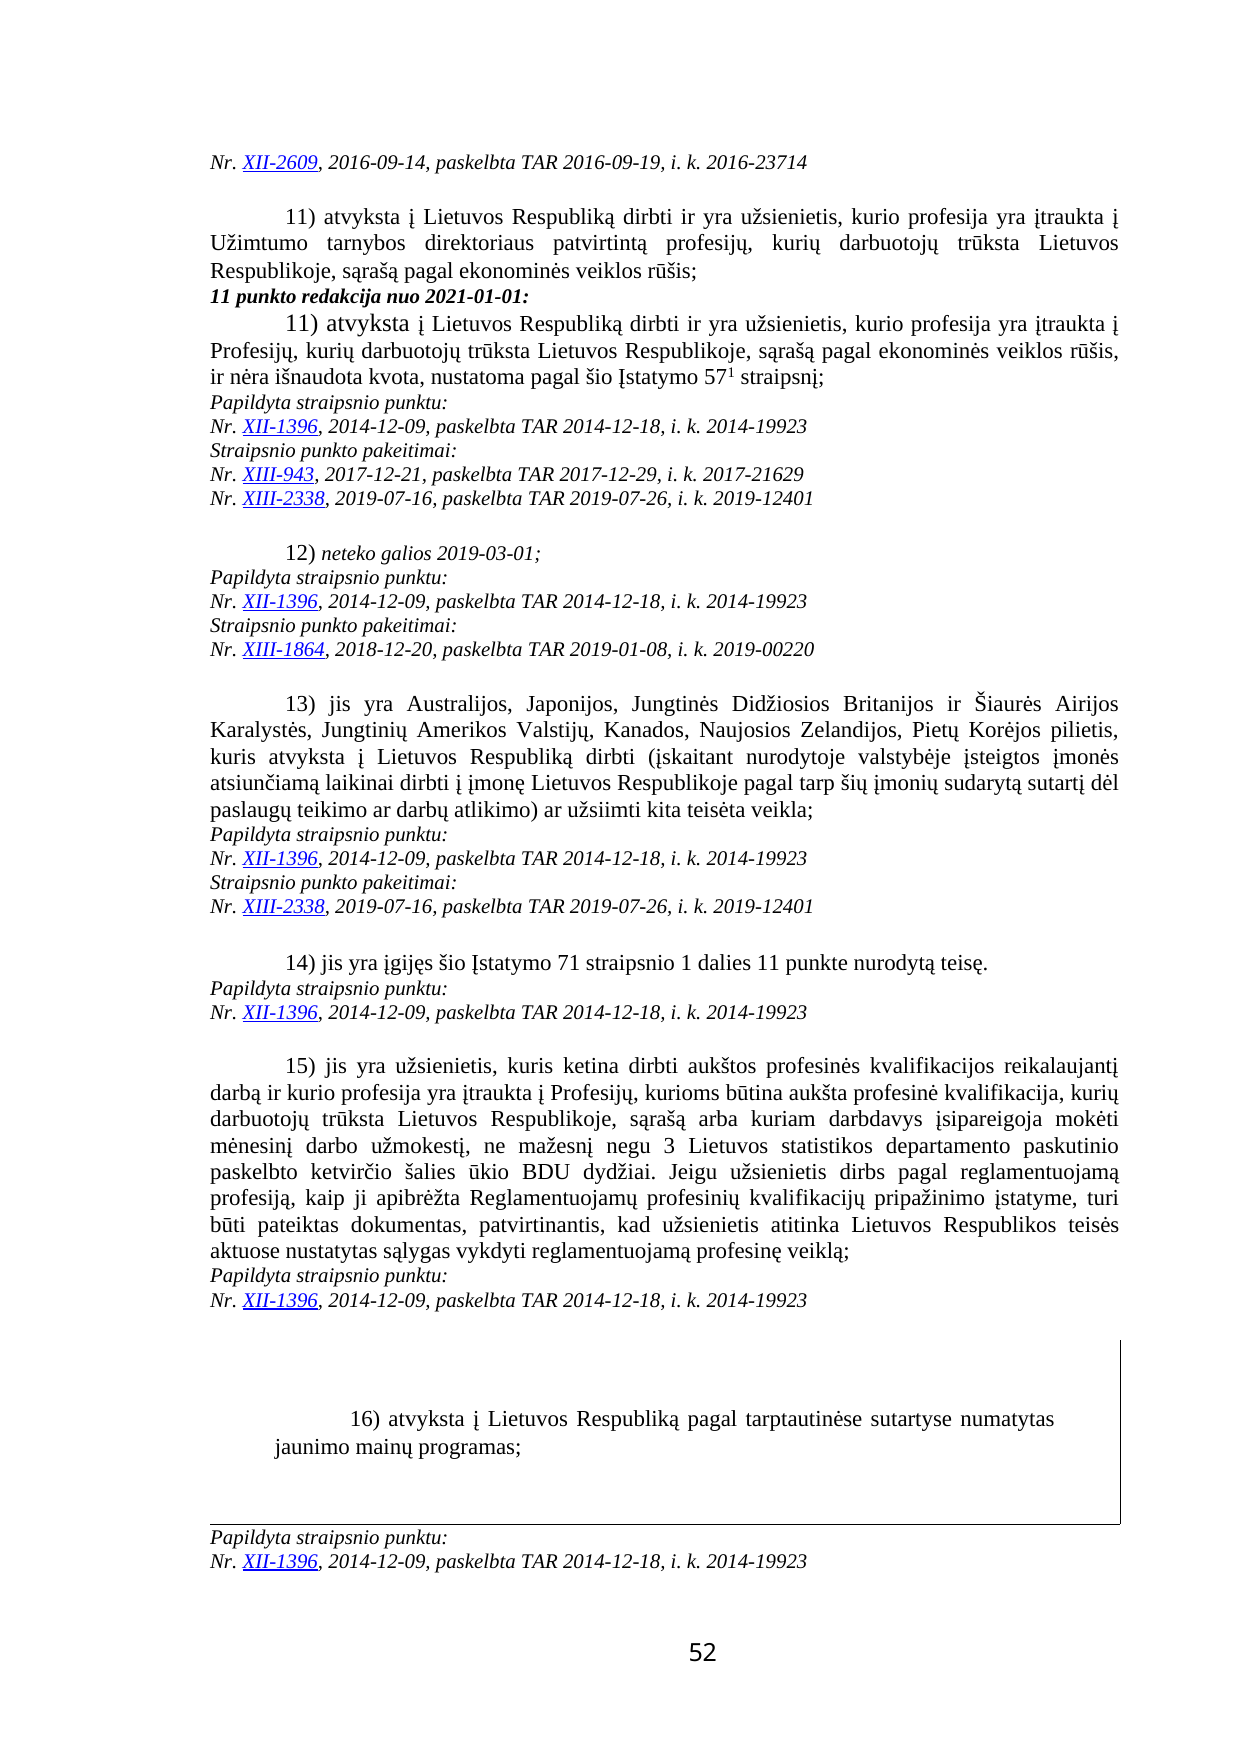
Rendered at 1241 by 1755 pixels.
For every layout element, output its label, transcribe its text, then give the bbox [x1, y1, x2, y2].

text 11) atvyksta į Lietuvos Respubliką dirbti ir yra užsienietis, kurio profesija yra įtraukta į Profesijų, kurių darbuotojų trūksta Lietuvos Respublikoje, sąrašą pagal ekonominės veiklos rūšis, ir nėra išnaudota kvota, nustatoma pagal šio Įstatymo 571 straipsnį; [210, 308, 1120, 390]
text 12) neteko galios 2019-03-01; [210, 539, 1120, 565]
text Papildyta straipsnio punktu: [210, 976, 1120, 1000]
text Nr. XII-1396, 2014-12-09, paskelbta TAR 2014-12-18, i. k. 2014-19923 [210, 1287, 1120, 1312]
text 15) jis yra užsienietis, kuris ketina dirbti aukštos profesinės kvalifikacijos reikalaujantį darbą ir kurio profesija yra įtraukta į Profesijų, kurioms būtina aukšta profesinė kvalifikacija, kurių darbuotojų trūksta Lietuvos Respublikoje, sąrašą arba kuriam darbdavys įsipareigoja mokėti mėnesinį darbo užmokestį, ne mažesnį negu 3 Lietuvos statistikos departamento paskutinio paskelbto ketvirčio šalies ūkio BDU dydžiai. Jeigu užsienietis dirbs pagal reglamentuojamą profesiją, kaip ji apibrėžta Reglamentuojamų profesinių kvalifikacijų pripažinimo įstatyme, turi būti pateiktas dokumentas, patvirtinantis, kad užsienietis atitinka Lietuvos Respublikos teisės aktuose nustatytas sąlygas vykdyti reglamentuojamą profesinę veiklą; [210, 1053, 1120, 1263]
text 14) jis yra įgijęs šio Įstatymo 71 straipsnio 1 dalies 11 punkte nurodytą teisę. [210, 947, 1120, 976]
text Papildyta straipsnio punktu: [210, 1263, 1120, 1287]
text Nr. XII-1396, 2014-12-09, paskelbta TAR 2014-12-18, i. k. 2014-19923 [210, 1549, 1120, 1573]
text 11 punkto redakcija nuo 2021-01-01: [210, 284, 1120, 308]
text 13) jis yra Australijos, Japonijos, Jungtinės Didžiosios Britanijos ir Šiaurės Airijos Karalystės, Jungtinių Amerikos Valstijų, Kanados, Naujosios Zelandijos, Pietų Korėjos pilietis, kuris atvyksta į Lietuvos Respubliką dirbti (įskaitant nurodytoje valstybėje įsteigtos įmonės atsiunčiamą laikinai dirbti į įmonę Lietuvos Respublikoje pagal tarp šių įmonių sudarytą sutartį dėl paslaugų teikimo ar darbų atlikimo) ar užsiimti kita teisėta veikla; [210, 690, 1120, 822]
text 11) atvyksta į Lietuvos Respubliką dirbti ir yra užsienietis, kurio profesija yra įtraukta į Užimtumo tarnybos direktoriaus patvirtintą profesijų, kurių darbuotojų trūksta Lietuvos Respublikoje, sąrašą pagal ekonominės veiklos rūšis; [210, 203, 1120, 284]
text Papildyta straipsnio punktu: [210, 390, 1120, 414]
text 16) atvyksta į Lietuvos Respubliką pagal tarptautinėse sutartyse numatytas jaunimo mainų programas; [210, 1340, 1120, 1524]
text Straipsnio punkto pakeitimai: [210, 870, 1120, 894]
text Nr. XII-2609, 2016-09-14, paskelbta TAR 2016-09-19, i. k. 2016-23714 [210, 150, 1120, 174]
text Nr. XII-1396, 2014-12-09, paskelbta TAR 2014-12-18, i. k. 2014-19923 [210, 846, 1120, 870]
text Papildyta straipsnio punktu: [210, 1524, 1120, 1549]
text Nr. XII-1396, 2014-12-09, paskelbta TAR 2014-12-18, i. k. 2014-19923 [210, 589, 1120, 613]
text Straipsnio punkto pakeitimai: [210, 613, 1120, 637]
text Nr. XII-1396, 2014-12-09, paskelbta TAR 2014-12-18, i. k. 2014-19923 [210, 1000, 1120, 1024]
text Nr. XII-1396, 2014-12-09, paskelbta TAR 2014-12-18, i. k. 2014-19923 [210, 414, 1120, 438]
text Papildyta straipsnio punktu: [210, 565, 1120, 589]
text Nr. XIII-943, 2017-12-21, paskelbta TAR 2017-12-29, i. k. 2017-21629 [210, 462, 1120, 486]
text Straipsnio punkto pakeitimai: [210, 438, 1120, 462]
text Nr. XIII-2338, 2019-07-16, paskelbta TAR 2019-07-26, i. k. 2019-12401 [210, 486, 1120, 510]
text Papildyta straipsnio punktu: [210, 822, 1120, 846]
text Nr. XIII-2338, 2019-07-16, paskelbta TAR 2019-07-26, i. k. 2019-12401 [210, 894, 1120, 918]
text Nr. XIII-1864, 2018-12-20, paskelbta TAR 2019-01-08, i. k. 2019-00220 [210, 637, 1120, 661]
